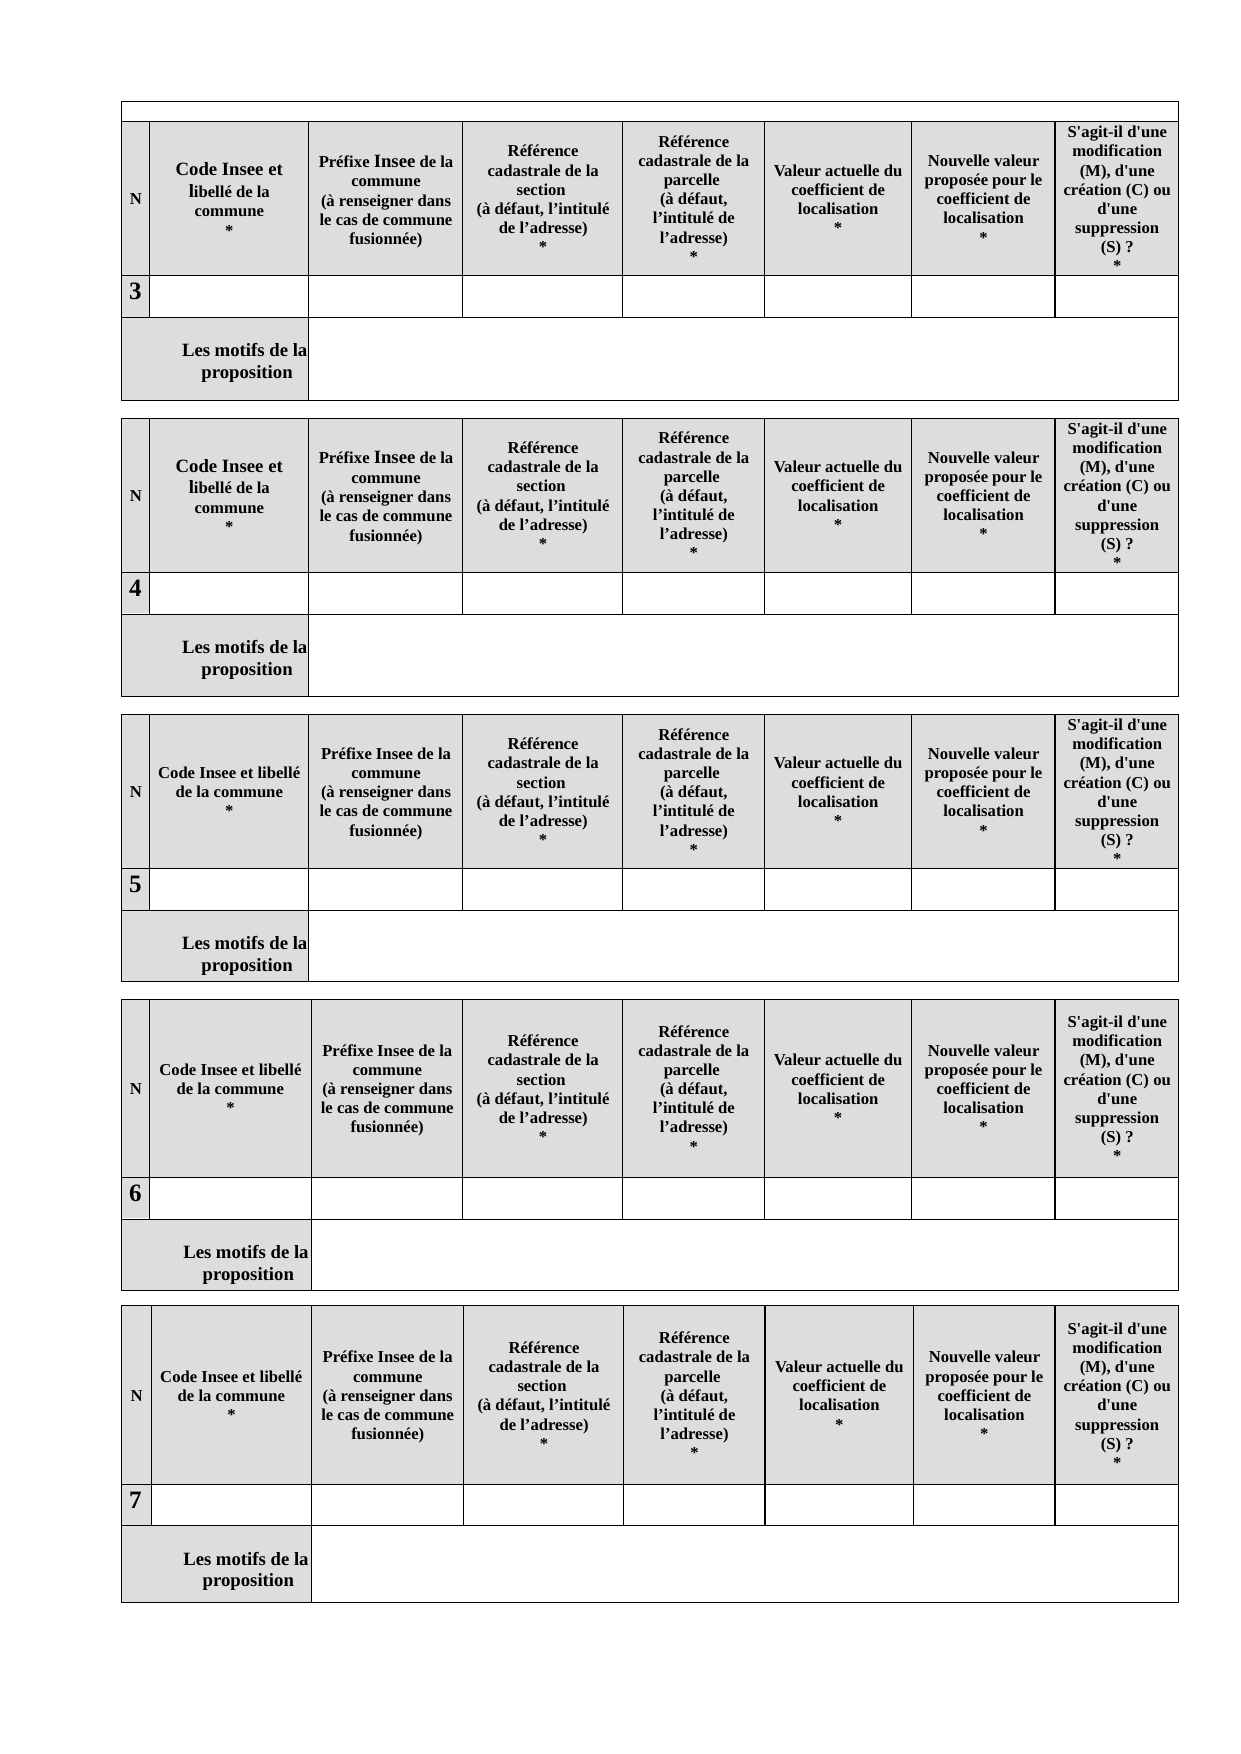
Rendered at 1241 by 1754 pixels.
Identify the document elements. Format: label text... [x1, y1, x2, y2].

table_cell [312, 1485, 463, 1525]
table_cell S'agit-il d'une modification (M), d'une création (C) ou d'une suppression (S) ? * [1056, 1000, 1178, 1177]
table_cell [765, 276, 911, 317]
table_cell [1056, 1485, 1178, 1525]
table_cell Valeur actuelle du coefficient de localisation * [765, 419, 911, 572]
table_cell [150, 573, 308, 613]
table_cell [912, 869, 1054, 910]
table_cell Nouvelle valeur proposée pour le coefficient de localisation * [912, 715, 1054, 868]
table_cell [912, 573, 1054, 613]
table_cell N [122, 122, 149, 275]
table_cell Code Insee et libellé de la commune * [150, 122, 308, 275]
table_cell Référence cadastrale de la parcelle (à défaut, l’intitulé de l’adresse) * [623, 1000, 764, 1177]
table_cell 5 [122, 869, 149, 910]
table_cell [912, 1178, 1054, 1218]
table_cell [463, 276, 622, 317]
table_cell Préfixe Insee de la commune (à renseigner dans le cas de commune fusionnée) [309, 122, 462, 275]
table_cell Référence cadastrale de la section (à défaut, l’intitulé de l’adresse) * [463, 715, 622, 868]
table_header Valeur actuelle du coefficient de localisation * [766, 1306, 913, 1484]
table_cell [463, 573, 622, 613]
table_cell 6 [122, 1178, 149, 1218]
table_cell [150, 1178, 311, 1218]
table_cell [309, 869, 462, 910]
table_cell Nouvelle valeur proposée pour le coefficient de localisation * [912, 419, 1054, 572]
table_cell Préfixe Insee de la commune (à renseigner dans le cas de commune fusionnée) [312, 1000, 462, 1177]
table_cell Code Insee et libellé de la commune * [150, 1000, 311, 1177]
table_cell S'agit-il d'une modification (M), d'une création (C) ou d'une suppression (S) ? * [1056, 715, 1178, 868]
table_cell [464, 1485, 623, 1525]
table_header N [122, 1306, 151, 1484]
table_cell [122, 401, 1179, 418]
table_cell [765, 869, 911, 910]
table_cell [766, 1485, 913, 1525]
table_cell 3 [122, 276, 149, 317]
table_cell [309, 276, 462, 317]
table_header Code Insee et libellé de la commune * [152, 1306, 311, 1484]
table_cell Les motifs de la proposition [122, 911, 308, 981]
table_header Référence cadastrale de la section (à défaut, l’intitulé de l’adresse) * [464, 1306, 623, 1484]
table_cell N [122, 419, 149, 572]
table_cell [1056, 573, 1178, 613]
table_cell [150, 869, 308, 910]
table_cell N [122, 715, 149, 868]
table_cell Référence cadastrale de la parcelle (à défaut, l’intitulé de l’adresse) * [623, 419, 764, 572]
table_cell Nouvelle valeur proposée pour le coefficient de localisation * [912, 122, 1054, 275]
table_header S'agit-il d'une modification (M), d'une création (C) ou d'une suppression (S) ? * [1056, 1306, 1178, 1484]
table_cell [623, 1178, 764, 1218]
table_cell Code Insee et libellé de la commune * [150, 715, 308, 868]
table_cell [765, 573, 911, 613]
table_cell Les motifs de la proposition [122, 615, 308, 696]
table_cell [463, 1178, 622, 1218]
table_cell [312, 1220, 1178, 1290]
table_cell 4 [122, 573, 149, 613]
table_cell [623, 573, 764, 613]
table_cell S'agit-il d'une modification (M), d'une création (C) ou d'une suppression (S) ? * [1056, 419, 1178, 572]
table_cell [309, 911, 1178, 981]
table_cell Référence cadastrale de la section (à défaut, l’intitulé de l’adresse) * [463, 122, 622, 275]
table_cell [309, 615, 1178, 696]
table_cell [912, 276, 1054, 317]
table_cell [312, 1178, 462, 1218]
table_cell [122, 102, 1178, 121]
table_cell [463, 869, 622, 910]
table_cell Les motifs de la proposition [122, 318, 308, 400]
table_cell Référence cadastrale de la parcelle (à défaut, l’intitulé de l’adresse) * [623, 122, 764, 275]
table_cell Référence cadastrale de la section (à défaut, l’intitulé de l’adresse) * [463, 1000, 622, 1177]
table_header Référence cadastrale de la parcelle (à défaut, l’intitulé de l’adresse) * [624, 1306, 764, 1484]
table_cell N [122, 1000, 149, 1177]
table_cell Valeur actuelle du coefficient de localisation * [765, 122, 911, 275]
table_cell S'agit-il d'une modification (M), d'une création (C) ou d'une suppression (S) ? * [1056, 122, 1178, 275]
table_cell [122, 982, 1179, 999]
table_cell Les motifs de la proposition [122, 1220, 311, 1290]
table_cell Préfixe Insee de la commune (à renseigner dans le cas de commune fusionnée) [309, 419, 462, 572]
table_header Nouvelle valeur proposée pour le coefficient de localisation * [914, 1306, 1054, 1484]
table_cell [150, 276, 308, 317]
table_cell Valeur actuelle du coefficient de localisation * [765, 715, 911, 868]
table_cell [765, 1178, 911, 1218]
table_cell [309, 573, 462, 613]
table_cell [122, 697, 1179, 714]
table_cell [152, 1485, 311, 1525]
table_cell [624, 1485, 764, 1525]
table_cell Préfixe Insee de la commune (à renseigner dans le cas de commune fusionnée) [309, 715, 462, 868]
table_cell Les motifs de la proposition [122, 1526, 311, 1602]
table_cell Référence cadastrale de la parcelle (à défaut, l’intitulé de l’adresse) * [623, 715, 764, 868]
table_cell [312, 1526, 1178, 1602]
table_cell [309, 318, 1178, 400]
table_cell 7 [122, 1485, 151, 1525]
table_cell [1056, 869, 1178, 910]
table_cell [623, 869, 764, 910]
table_header Préfixe Insee de la commune (à renseigner dans le cas de commune fusionnée) [312, 1306, 463, 1484]
table_cell [914, 1485, 1054, 1525]
table_cell Code Insee et libellé de la commune * [150, 419, 308, 572]
table_cell Référence cadastrale de la section (à défaut, l’intitulé de l’adresse) * [463, 419, 622, 572]
table_cell [1056, 1178, 1178, 1218]
table_cell Nouvelle valeur proposée pour le coefficient de localisation * [912, 1000, 1054, 1177]
table_cell [623, 276, 764, 317]
table_cell [1056, 276, 1178, 317]
table_cell Valeur actuelle du coefficient de localisation * [765, 1000, 911, 1177]
